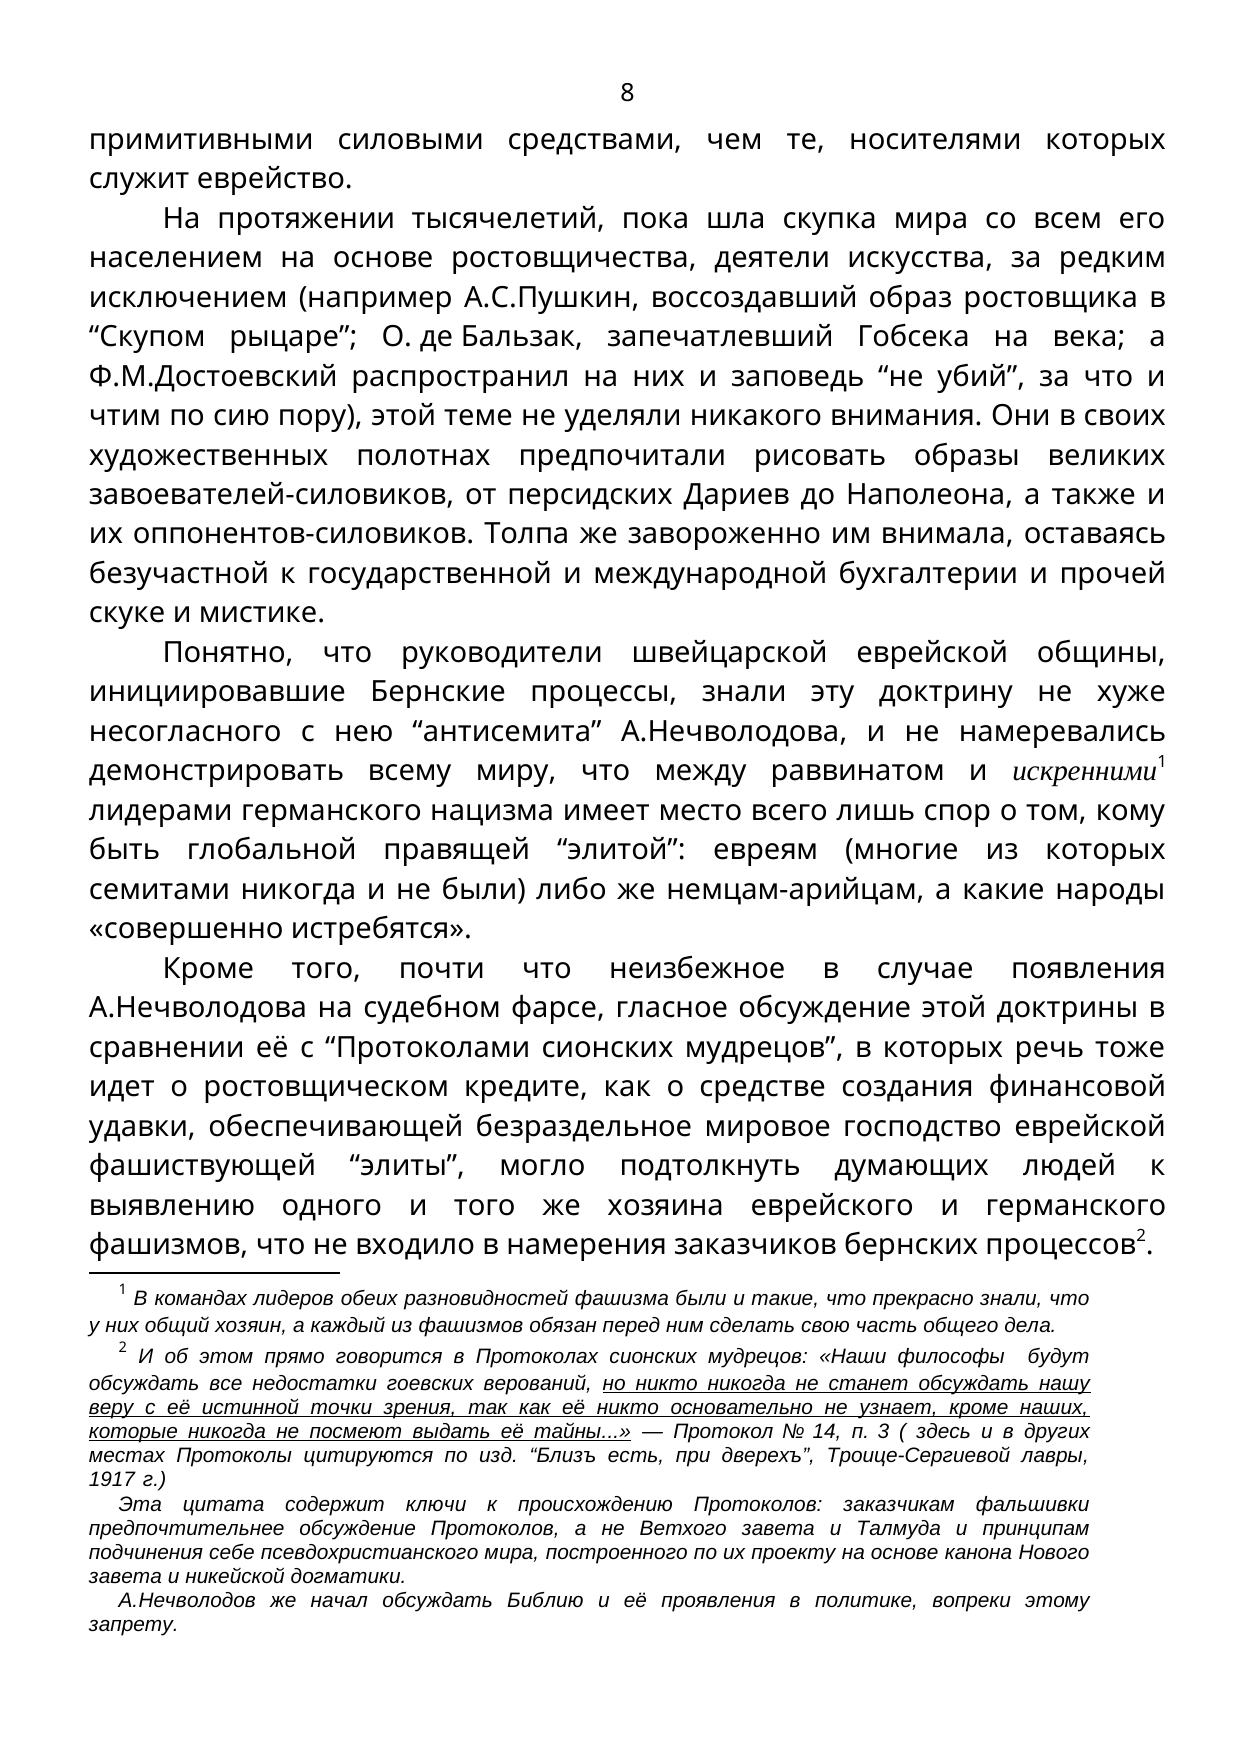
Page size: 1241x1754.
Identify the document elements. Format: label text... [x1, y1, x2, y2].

text Эта цитата содержит ключи к происхождению Протоколов: заказчикам фальшивки предпочтительнее обсуждение Протоколов, а не Ветхого завета и Талмуда и принципам подчинения себе псевдохристианского мира, построенного по их проекту на основе канона Нового завета и никейской догматики. [89, 1491, 1092, 1588]
text Кроме того, почти что неизбежное в случае появления А.Нечволодова на судебном фарсе, гласное обсуждение этой доктрины в сравнении её с “Протоколами сионских мудрецов”, в которых речь тоже идет о ростовщическом кредите, как о средстве создания финансовой удавки, обеспечивающей безраздельное мировое господство еврейской фашиствующей “элиты”, могло подтолкнуть думающих людей к выявлению одного и того же хозяина еврейского и германского фашизмов, что не входило в намерения заказчиков бернских процессов. [89, 947, 1166, 1263]
text В командах лидеров обеих разновидностей фашизма были и такие, что прекрасно знали, что у них общий хозяин, а каждый из фашизмов обязан перед ним сделать свою часть общего дела. [89, 1279, 1092, 1337]
text На протяжении тысячелетий, пока шла скупка мира со всем его населением на основе ростовщичества, деятели искусства, за редким исключением (например А.С.Пушкин, воссоздавший образ ростовщика в “Скупом рыцаре”; О. де Бальзак, запечатлевший Гобсека на века; а Ф.М.Достоевский распространил на них и заповедь “не убий”, за что и чтим по сию пору), этой теме не уделяли никакого внимания. Они в своих художественных полотнах предпочитали рисовать образы великих завоевателей-силовиков, от персидских Дариев до Наполеона, а также и их оппонентов-силовиков. Толпа же завороженно им внимала, оставаясь безучастной к государственной и международной бухгалтерии и прочей скуке и мистике. [89, 197, 1166, 631]
text примитивными силовыми средствами, чем те, носителями которых служит еврейство. [89, 118, 1166, 197]
text Понятно, что руководители швейцарской еврейской общины, инициировавшие Бернские процессы, знали эту доктрину не хуже несогласного с нею “антисемита” А.Нечволодова, и не намеревались демонстрировать всему миру, что между раввинатом и искренними лидерами германского нацизма имеет место всего лишь спор о том, кому быть глобальной правящей “элитой”: евреям (многие из которых семитами никогда и не были) либо же немцам-арийцам, а какие народы «совершенно истребятся». [89, 631, 1166, 947]
text А.Нечволодов же начал обсуждать Библию и её проявления в политике, вопреки этому запрету. [89, 1588, 1092, 1636]
text И об этом прямо говорится в Протоколах сионских мудрецов: «Наши философы будут обсуждать все недостатки гоевских верований, но никто никогда не станет обсуждать нашу веру с её истинной точки зрения, так как её никто основательно не узнает, кроме наших, которые никогда не посмеют выдать её тайны...» — Протокол № 14, п. 3 ( здесь и в других местах Протоколы цитируются по изд. “Близъ есть, при дверехъ”, Троице-Сергиевой лавры, 1917 г.) [89, 1337, 1092, 1491]
